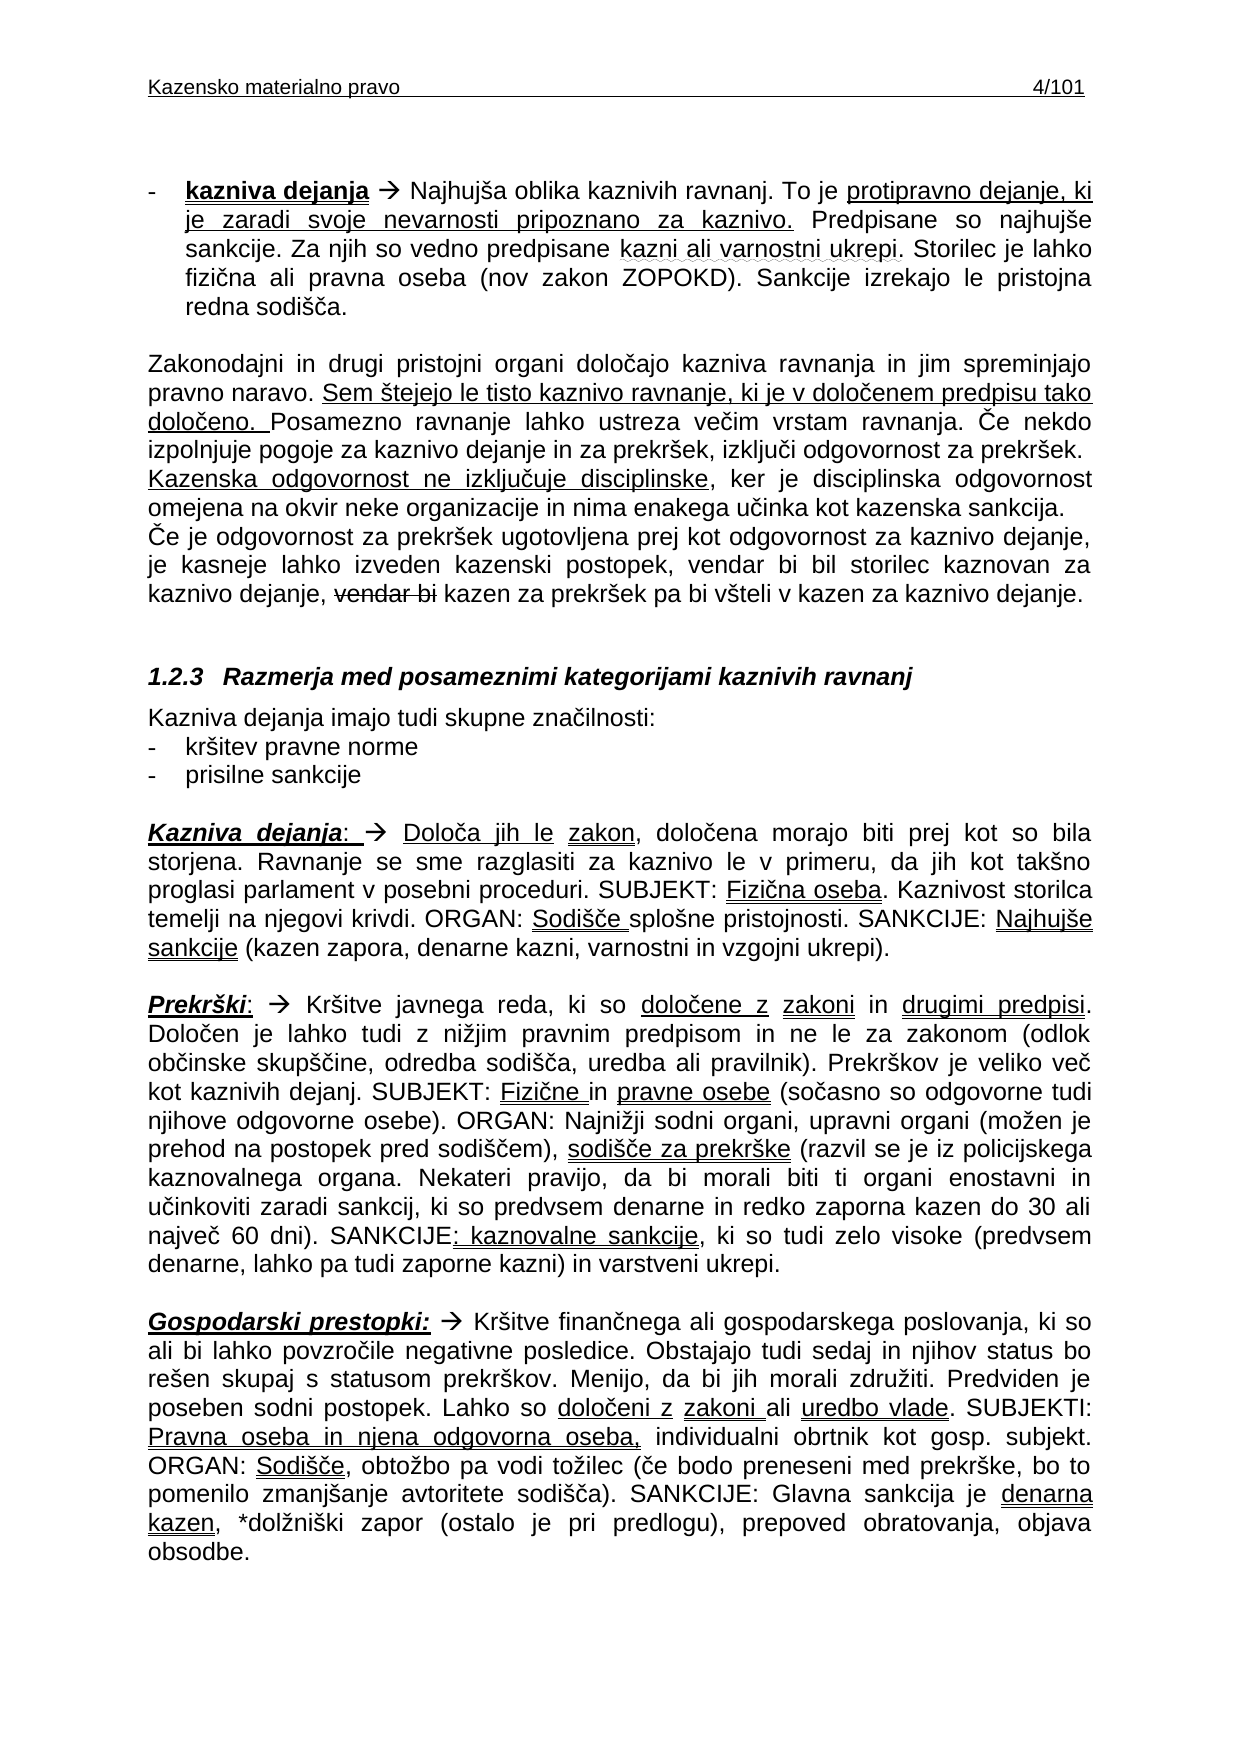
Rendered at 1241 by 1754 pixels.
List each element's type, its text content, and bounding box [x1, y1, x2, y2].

text Če je odgovornost za prekršek ugotovljena prej kot odgovornost za kaznivo dejanje, je kasneje lahko izveden kazenski postopek, vendar bi bil storilec kaznovan za kaznivo dejanje, vendar bi kazen za prekršek pa bi všteli v kazen za kaznivo dejanje. [148, 521, 1093, 608]
list kazniva dejanja  Najhujša oblika kaznivih ravnanj. To je protipravno dejanje, ki je zaradi svoje nevarnosti pripoznano za kaznivo. Predpisane so najhujše sankcije. Za njih so vedno predpisane kazni ali varnostni ukrepi. Storilec je lahko fizična ali pravna oseba (nov zakon ZOPOKD). Sankcije izrekajo le pristojna redna sodišča. [148, 176, 1093, 320]
text Kazniva dejanja:  Določa jih le zakon, določena morajo biti prej kot so bila storjena. Ravnanje se sme razglasiti za kaznivo le v primeru, da jih kot takšno proglasi parlament v posebni proceduri. SUBJEKT: Fizična oseba. Kaznivost storilca temelji na njegovi krivdi. ORGAN: Sodišče splošne pristojnosti. SANKCIJE: Najhujše sankcije (kazen zapora, denarne kazni, varnostni in vzgojni ukrepi). [148, 818, 1093, 962]
list kršitev pravne norme [148, 731, 1093, 760]
list prisilne sankcije [148, 760, 1093, 789]
text Gospodarski prestopki:  Kršitve finančnega ali gospodarskega poslovanja, ki so ali bi lahko povzročile negativne posledice. Obstajajo tudi sedaj in njihov status bo rešen skupaj s statusom prekrškov. Menijo, da bi jih morali združiti. Predviden je poseben sodni postopek. Lahko so določeni z zakoni ali uredbo vlade. SUBJEKTI: Pravna oseba in njena odgovorna oseba, individualni obrtnik kot gosp. subjekt. ORGAN: Sodišče, obtožbo pa vodi tožilec (če bodo preneseni med prekrške, bo to pomenilo zmanjšanje avtoritete sodišča). SANKCIJE: Glavna sankcija je denarna kazen, *dolžniški zapor (ostalo je pri predlogu), prepoved obratovanja, objava obsodbe. [148, 1307, 1093, 1566]
text Zakonodajni in drugi pristojni organi določajo kazniva ravnanja in jim spreminjajo pravno naravo. Sem štejejo le tisto kaznivo ravnanje, ki je v določenem predpisu tako določeno. Posamezno ravnanje lahko ustreza večim vrstam ravnanja. Če nekdo izpolnjuje pogoje za kaznivo dejanje in za prekršek, izključi odgovornost za prekršek. [148, 349, 1093, 464]
text Kazenska odgovornost ne izključuje disciplinske, ker je disciplinska odgovornost omejena na okvir neke organizacije in nima enakega učinka kot kazenska sankcija. [148, 464, 1093, 521]
subtitle Razmerja med posameznimi kategorijami kaznivih ravnanj [148, 661, 1093, 690]
text Prekrški:  Kršitve javnega reda, ki so določene z zakoni in drugimi predpisi. Določen je lahko tudi z nižjim pravnim predpisom in ne le za zakonom (odlok občinske skupščine, odredba sodišča, uredba ali pravilnik). Prekrškov je veliko več kot kaznivih dejanj. SUBJEKT: Fizične in pravne osebe (sočasno so odgovorne tudi njihove odgovorne osebe). ORGAN: Najnižji sodni organi, upravni organi (možen je prehod na postopek pred sodiščem), sodišče za prekrške (razvil se je iz policijskega kaznovalnega organa. Nekateri pravijo, da bi morali biti ti organi enostavni in učinkoviti zaradi sankcij, ki so predvsem denarne in redko zaporna kazen do 30 ali največ 60 dni). SANKCIJE: kaznovalne sankcije, ki so tudi zelo visoke (predvsem denarne, lahko pa tudi zaporne kazni) in varstveni ukrepi. [148, 991, 1093, 1278]
text Kazniva dejanja imajo tudi skupne značilnosti: [148, 703, 1093, 731]
